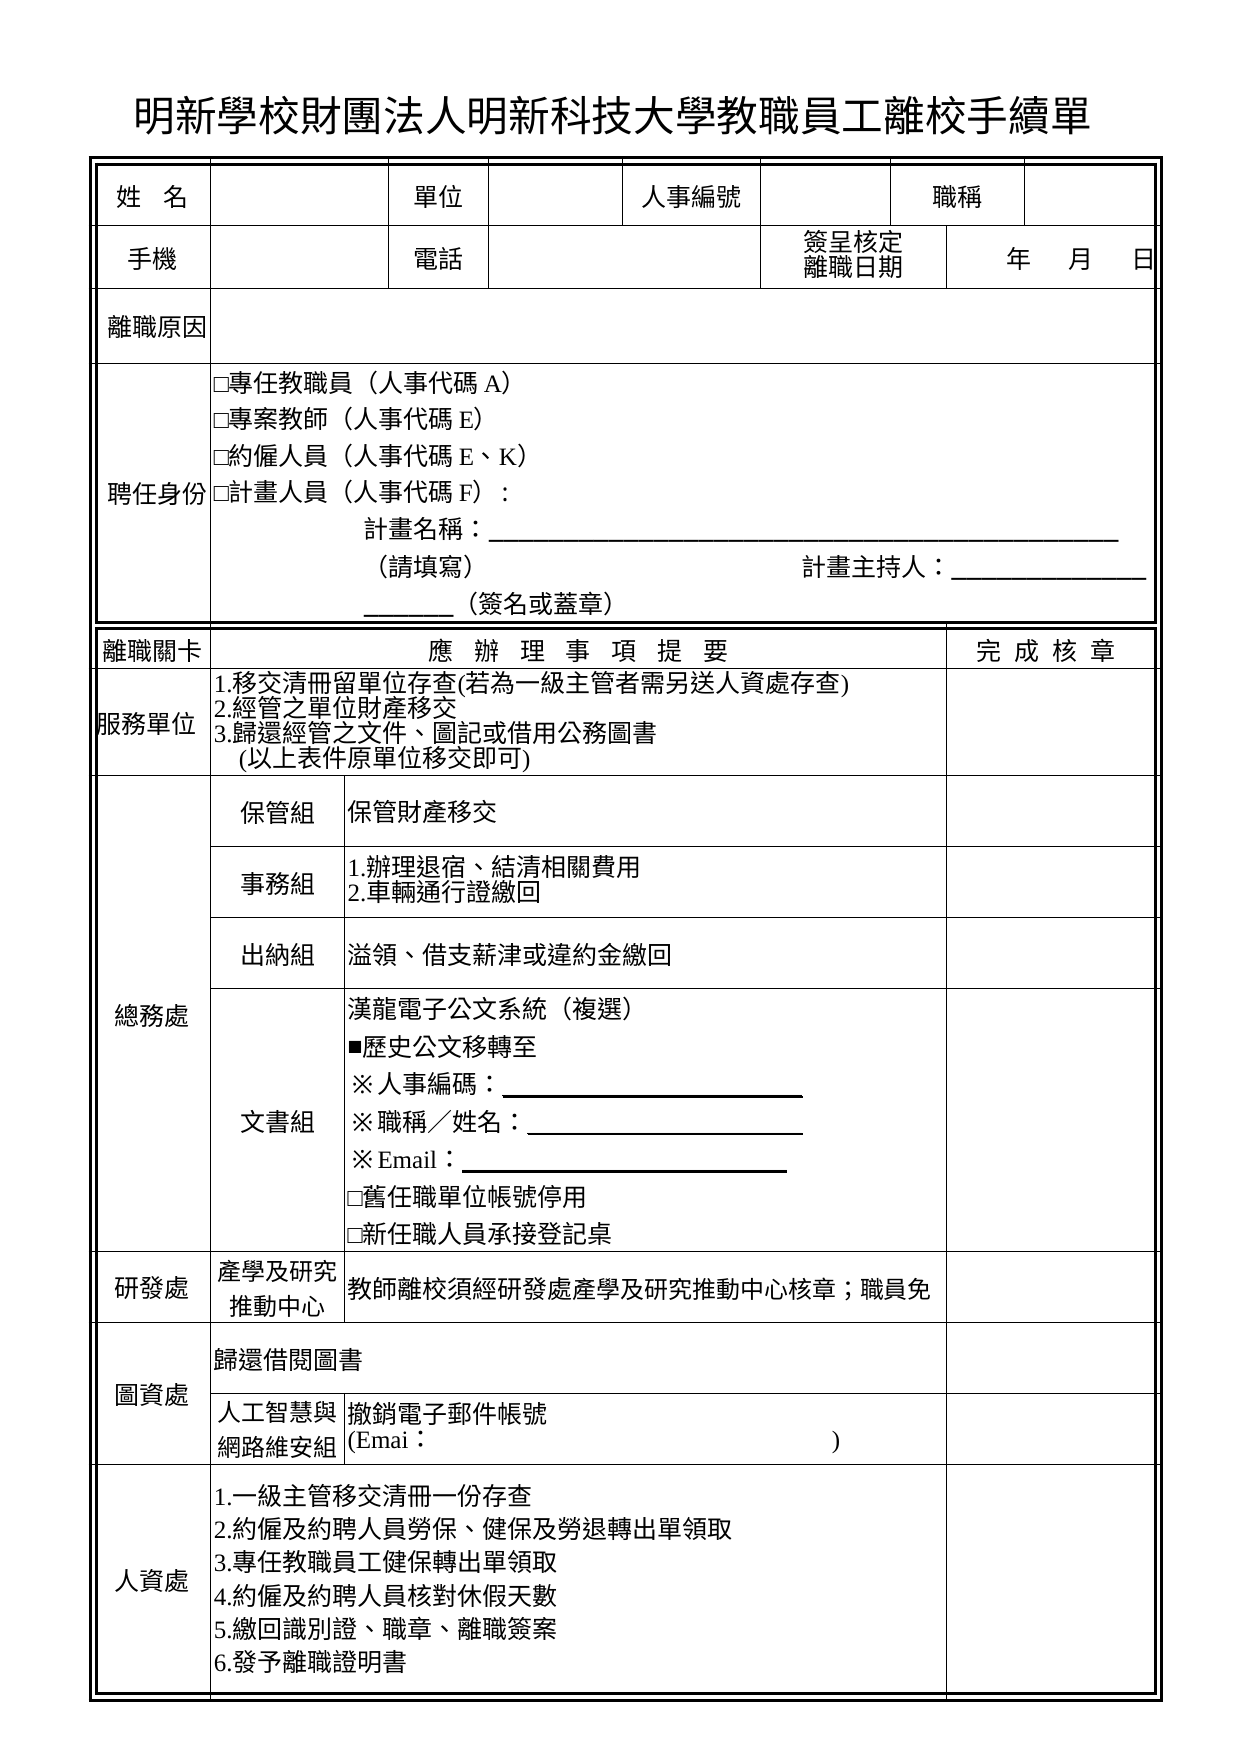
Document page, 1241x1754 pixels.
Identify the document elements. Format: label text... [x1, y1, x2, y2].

table_header [761, 159, 890, 163]
table_cell 教師離校須經研發處產學及研究推動中心核章；職員免 [345, 1252, 946, 1322]
table_header [1025, 166, 1154, 225]
table_header 職稱 [891, 166, 1024, 225]
table_cell [947, 989, 1154, 1251]
table_cell 事務組 [211, 847, 344, 917]
table_cell [947, 1465, 1154, 1692]
table_cell 離職原因 [98, 289, 210, 362]
table_header [761, 166, 890, 225]
table_cell 保管財產移交 [345, 776, 946, 846]
table_cell 1.一級主管移交清冊一份存查 2.約僱及約聘人員勞保、健保及勞退轉出單領取 3.專任教職員工健保轉出單領取 4.約僱及約聘人員核對休假天數 5.繳回識別證、職章、離職簽案 6.發予離職證明書 [211, 1465, 946, 1692]
table_header [389, 159, 488, 163]
table_cell 1.辦理退宿、結清相關費用 2.車輛通行證繳回 [345, 847, 946, 917]
table_cell 溢領、借支薪津或違約金繳回 [345, 918, 946, 988]
table_cell 完成核章 [947, 621, 1159, 668]
table_header [623, 159, 760, 163]
table_cell 歸還借閱圖書 [211, 1323, 946, 1393]
table_cell 漢龍電子公文系統（複選） ■歷史公文移轉至 ※人事編碼：＿＿＿＿＿＿＿＿＿＿＿＿ ※職稱／姓名：＿＿＿＿＿＿＿＿＿＿＿ ※Email：＿＿＿＿＿＿＿＿＿＿＿＿＿ □舊任職單位帳號停用 □新任職人員承接登記桌 [345, 989, 946, 1251]
table_cell 產學及研究推動中心 [211, 1252, 344, 1322]
table_cell [947, 847, 1154, 917]
table_cell 文書組 [211, 989, 344, 1251]
table_cell 保管組 [211, 776, 344, 846]
table_cell [947, 918, 1154, 988]
table_cell 撤銷電子郵件帳號 (Emai： ) [345, 1394, 946, 1464]
table_header [489, 166, 622, 225]
table_cell 服務單位 [98, 669, 210, 775]
table_header [211, 166, 388, 225]
table_header 單位 [389, 166, 488, 225]
table_cell [947, 1252, 1154, 1322]
table_cell 電話 [389, 226, 488, 287]
table_header [489, 159, 622, 163]
table_header [1025, 159, 1159, 225]
table_cell 人資處 [98, 1465, 210, 1692]
table_cell 年 月 日 [947, 226, 1154, 287]
table_cell 1.移交清冊留單位存查(若為一級主管者需另送人資處存查) 2.經管之單位財產移交 3.歸還經管之文件、圖記或借用公務圖書 (以上表件原單位移交即可) [211, 669, 946, 775]
table_cell 圖資處 [98, 1323, 210, 1464]
text 明新學校財團法人明新科技大學教職員工離校手續單 [133, 83, 1152, 144]
table_header 人事編號 [623, 166, 760, 225]
table_cell [947, 1323, 1154, 1393]
table_cell 簽呈核定 離職日期 [761, 226, 946, 287]
table_cell 出納組 [211, 918, 344, 988]
table_cell 研發處 [98, 1252, 210, 1322]
table_cell 離職關卡 [93, 621, 210, 668]
table_cell 總務處 [98, 776, 210, 1251]
table_cell [211, 289, 1154, 362]
table_cell [489, 226, 760, 287]
table_cell [947, 669, 1154, 775]
table_cell 應辦理事項提要 [211, 630, 946, 668]
table_cell 手機 [98, 226, 210, 287]
table_cell [947, 1394, 1154, 1464]
table_header [891, 159, 1024, 163]
table_header [211, 159, 388, 163]
table_cell 人工智慧與網路維安組 [211, 1394, 344, 1464]
table_cell □專任教職員（人事代碼A） □專案教師（人事代碼E） □約僱人員（人事代碼E、K） □計畫人員（人事代碼F）: 計畫名稱：__________________________________________（請填寫） 計畫主持人：___________________（簽名或蓋章） [211, 364, 1154, 621]
table_cell [947, 776, 1154, 846]
table_cell 聘任身份 [98, 364, 210, 621]
table_cell [211, 226, 388, 287]
table_header 姓名 [93, 159, 210, 225]
